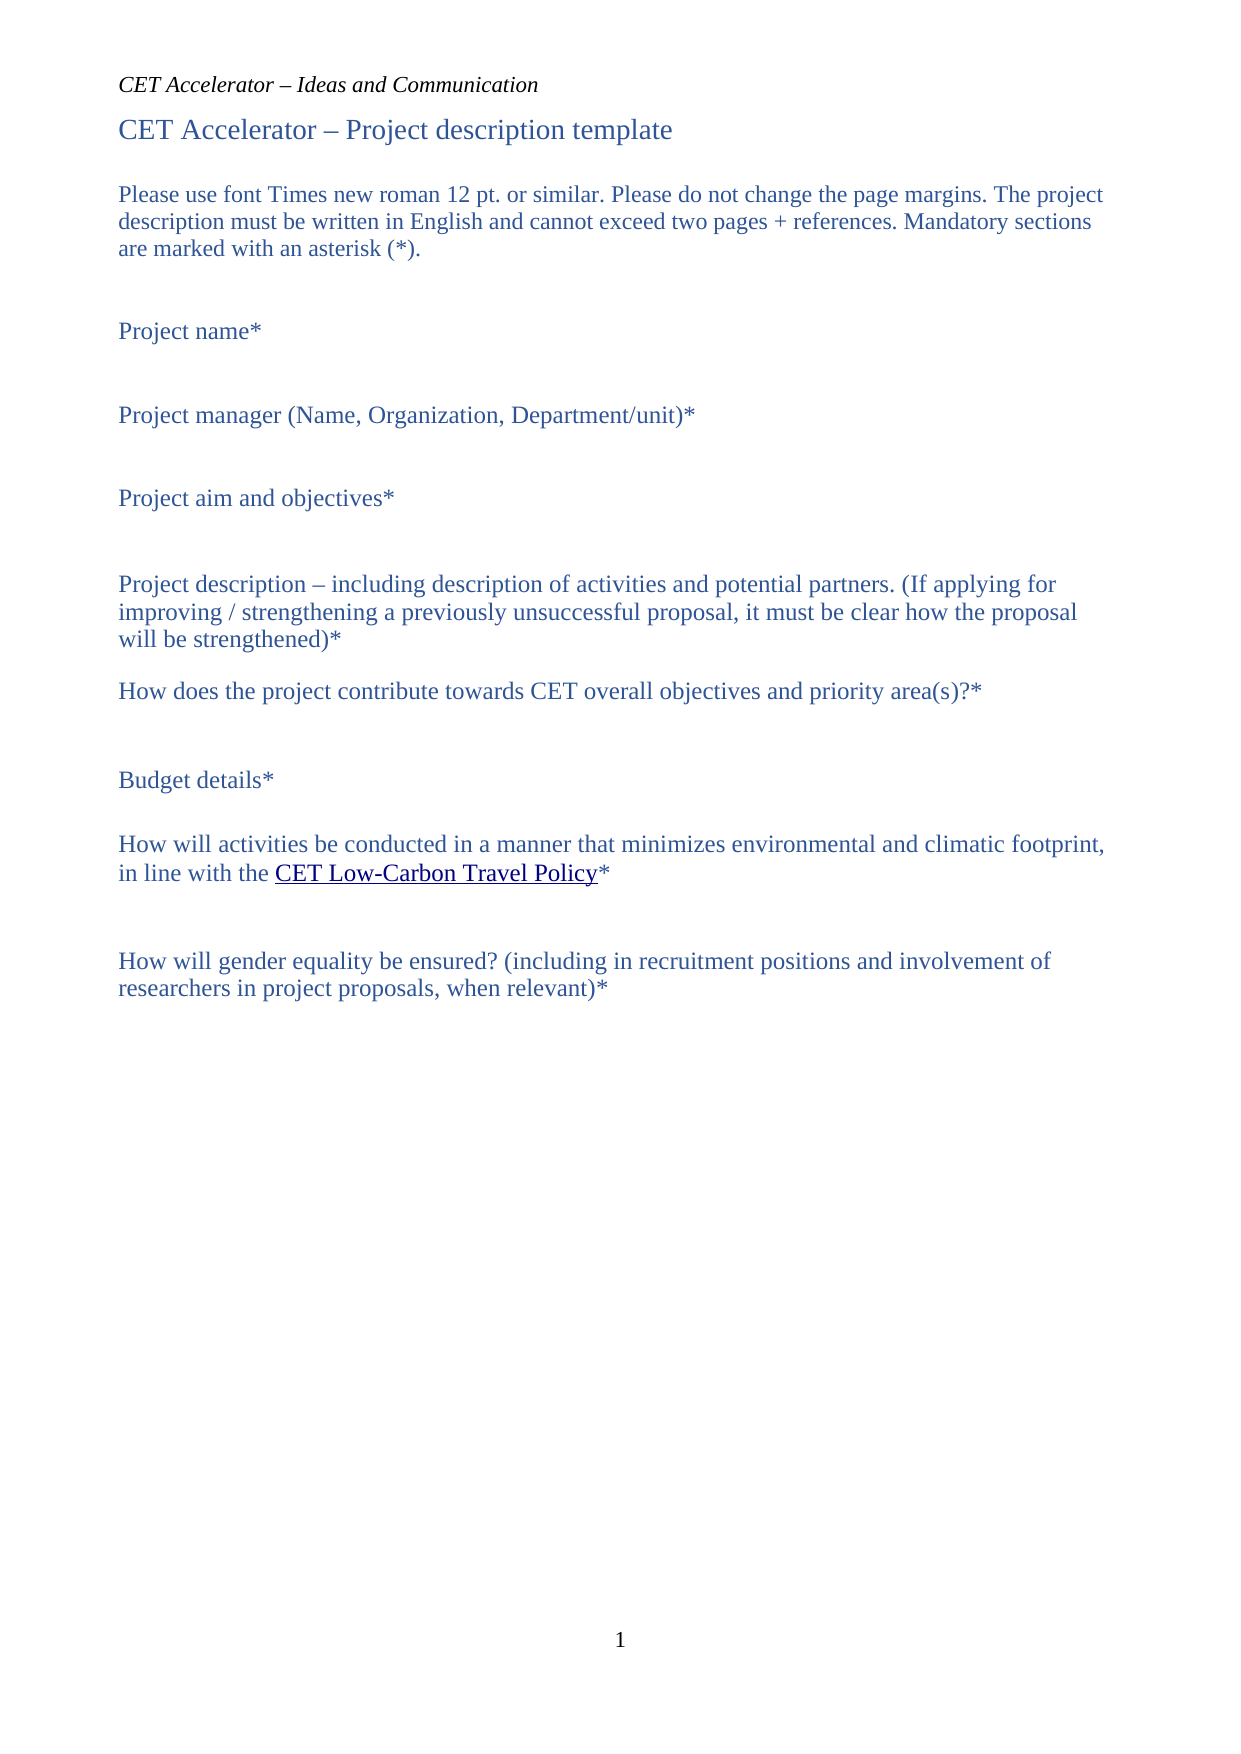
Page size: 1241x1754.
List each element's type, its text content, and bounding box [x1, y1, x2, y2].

subtitle How will gender equality be ensured? (including in recruitment positions and involvement of researchers in project proposals, when relevant)* [118, 947, 1122, 1002]
text CET Accelerator – Project description template [118, 118, 1122, 145]
subtitle How does the project contribute towards CET overall objectives and priority area(s)?* [118, 677, 1122, 704]
text Budget details* [118, 767, 1122, 794]
subtitle Project manager (Name, Organization, Department/unit)* [118, 401, 1122, 428]
subtitle Project name* [118, 318, 1122, 345]
subtitle How will activities be conducted in a manner that minimizes environmental and climatic footprint, in line with the CET Low-Carbon Travel Policy* [118, 829, 1122, 887]
subtitle Project description – including description of activities and potential partners. (If applying for improving / strengthening a previously unsuccessful proposal, it must be clear how the proposal will be strengthened)* [118, 571, 1122, 652]
text Please use font Times new roman 12 pt. or similar. Please do not change the page margins. The project description must be written in English and cannot exceed two pages + references. Mandatory sections are marked with an asterisk (*). [118, 181, 1122, 289]
subtitle Project aim and objectives* [118, 485, 1122, 512]
